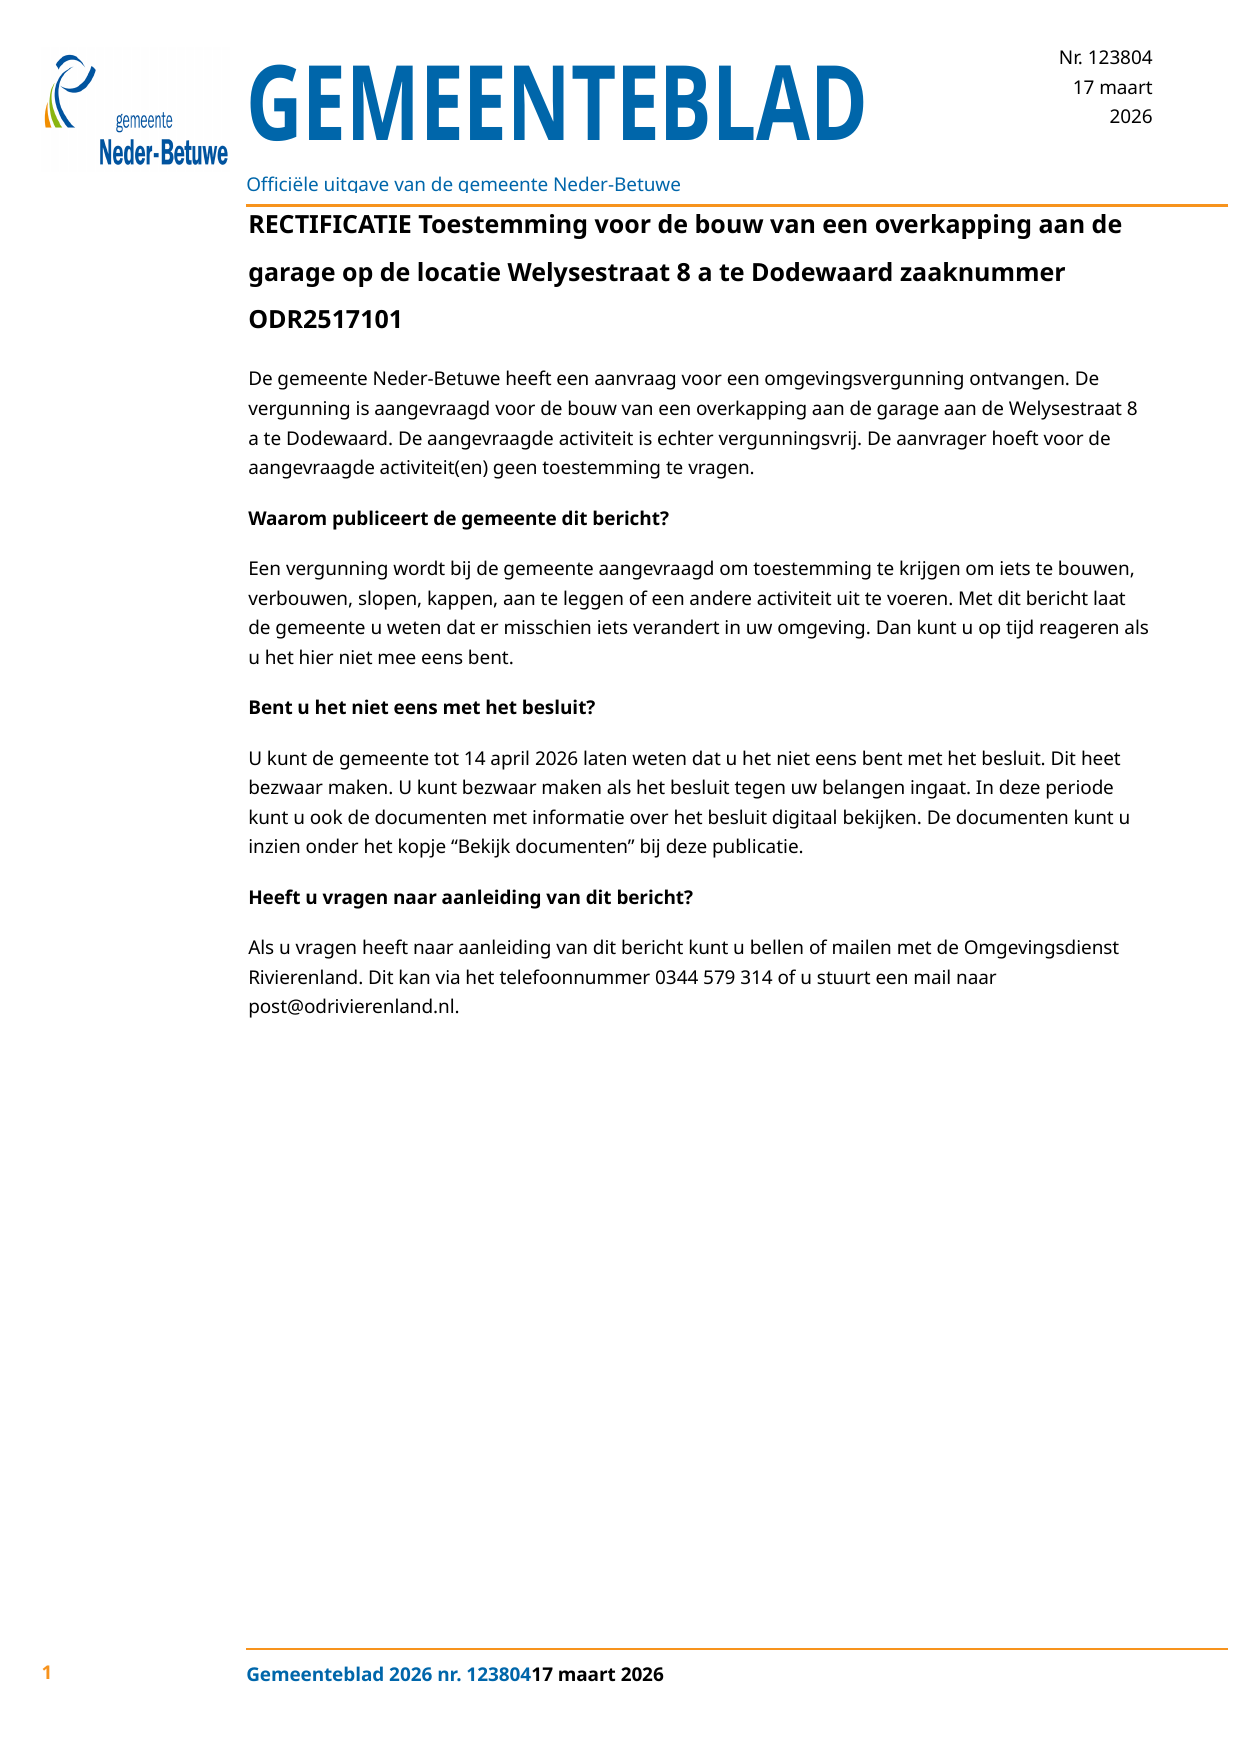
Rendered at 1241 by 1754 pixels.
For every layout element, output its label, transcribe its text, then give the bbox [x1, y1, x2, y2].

text Bent u het niet eens met het besluit? [248, 694, 1152, 720]
text U kunt de gemeente tot 14 april 2026 laten weten dat u het niet eens bent met het besluit. Dit heet bezwaar maken. U kunt bezwaar maken als het besluit tegen uw belangen ingaat. In deze periode kunt u ook de documenten met informatie over het besluit digitaal bekijken. De documenten kunt u inzien onder het kopje “Bekijk documenten” bij deze publicatie. [248, 745, 1152, 859]
text De gemeente Neder-Betuwe heeft een aanvraag voor een omgevingsvergunning ontvangen. De vergunning is aangevraagd voor de bouw van een overkapping aan de garage aan de Welysestraat 8 a te Dodewaard. De aangevraagde activiteit is echter vergunningsvrij. De aanvrager hoeft voor de aangevraagde activiteit(en) geen toestemming te vragen. [248, 366, 1152, 480]
text Heeft u vragen naar aanleiding van dit bericht? [248, 884, 1152, 909]
picture [41, 47, 231, 172]
text Als u vragen heeft naar aanleiding van dit bericht kunt u bellen of mailen met de Omgevingsdienst Rivierenland. Dit kan via het telefoonnummer 0344 579 314 of u stuurt een mail naar post@odrivierenland.nl. [248, 934, 1152, 1019]
text Een vergunning wordt bij de gemeente aangevraagd om toestemming te krijgen om iets te bouwen, verbouwen, slopen, kappen, aan te leggen of een andere activiteit uit te voeren. Met dit bericht laat de gemeente u weten dat er misschien iets verandert in uw omgeving. Dan kunt u op tijd reageren als u het hier niet mee eens bent. [248, 555, 1152, 669]
text Waarom publiceert de gemeente dit bericht? [248, 505, 1152, 530]
text RECTIFICATIE Toestemming voor de bouw van een overkapping aan de garage op de locatie Welysestraat 8 a te Dodewaard zaaknummer ODR2517101 [248, 207, 1152, 336]
